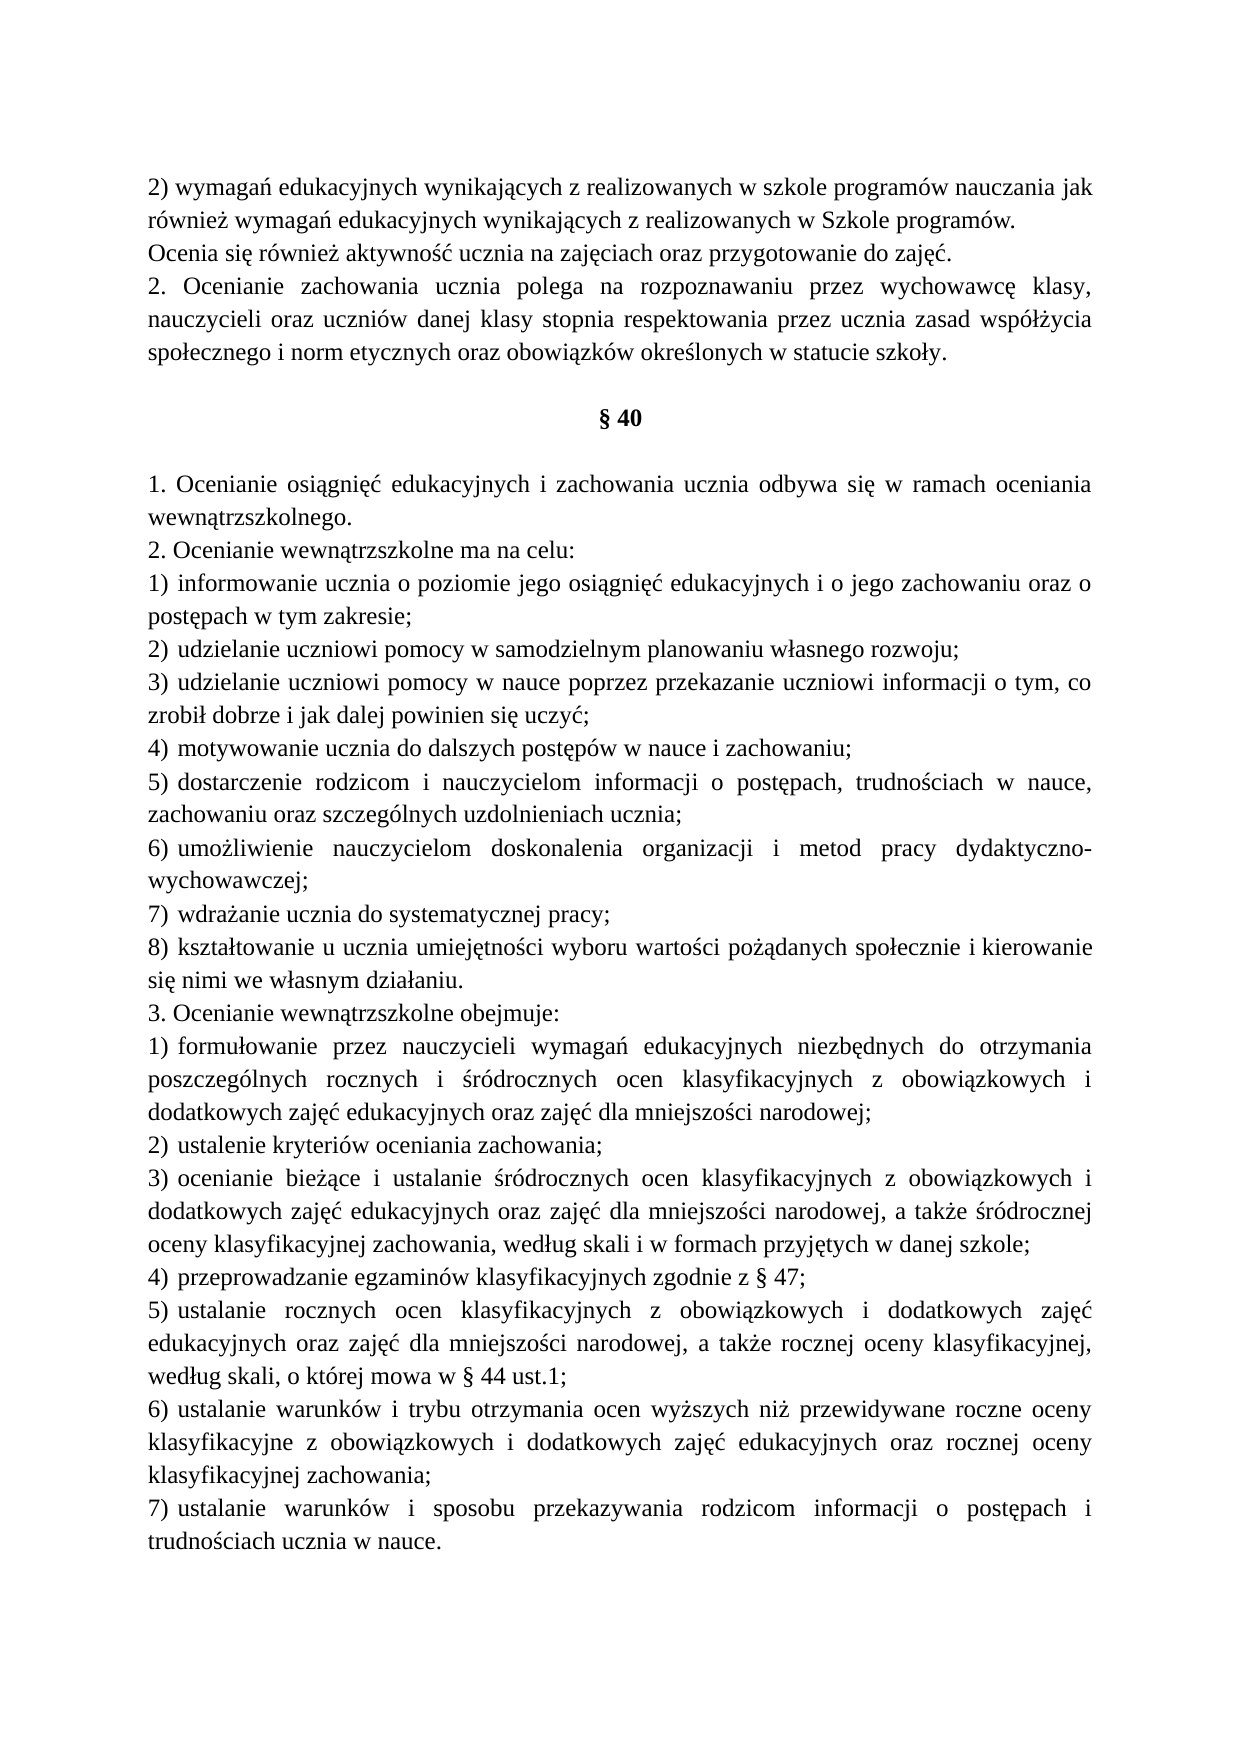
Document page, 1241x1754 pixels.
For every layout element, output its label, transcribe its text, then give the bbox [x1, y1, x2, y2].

list formułowanie przez nauczycieli wymagań edukacyjnych niezbędnych do otrzymania poszczególnych rocznych i śródrocznych ocen klasyfikacyjnych z obowiązkowych i dodatkowych zajęć edukacyjnych oraz zajęć dla mniejszości narodowej; [148, 1031, 1093, 1126]
list motywowanie ucznia do dalszych postępów w nauce i zachowaniu; [148, 733, 1093, 762]
text 1. Ocenianie osiągnięć edukacyjnych i zachowania ucznia odbywa się w ramach oceniania wewnątrzszkolnego. [148, 469, 1093, 531]
list udzielanie uczniowi pomocy w samodzielnym planowaniu własnego rozwoju; [148, 634, 1093, 663]
text Ocenia się również aktywność ucznia na zajęciach oraz przygotowanie do zajęć. [148, 238, 1093, 267]
list wdrażanie ucznia do systematycznej pracy; [148, 899, 1093, 927]
text 2. Ocenianie zachowania ucznia polega na rozpoznawaniu przez wychowawcę klasy, nauczycieli oraz uczniów danej klasy stopnia respektowania przez ucznia zasad współżycia społecznego i norm etycznych oraz obowiązków określonych w statucie szkoły. [148, 271, 1093, 366]
list dostarczenie rodzicom i nauczycielom informacji o postępach, trudnościach w nauce, zachowaniu oraz szczególnych uzdolnieniach ucznia; [148, 767, 1093, 828]
list ustalanie warunków i trybu otrzymania ocen wyższych niż przewidywane roczne oceny klasyfikacyjne z obowiązkowych i dodatkowych zajęć edukacyjnych oraz rocznej oceny klasyfikacyjnej zachowania; [148, 1394, 1093, 1489]
text 2. Ocenianie wewnątrzszkolne ma na celu: [148, 535, 1093, 564]
list ustalanie warunków i sposobu przekazywania rodzicom informacji o postępach i trudnościach ucznia w nauce. [148, 1493, 1093, 1555]
list umożliwienie nauczycielom doskonalenia organizacji i metod pracy dydaktyczno-wychowawczej; [148, 833, 1093, 894]
text § 40 [148, 403, 1093, 432]
list ocenianie bieżące i ustalanie śródrocznych ocen klasyfikacyjnych z obowiązkowych i dodatkowych zajęć edukacyjnych oraz zajęć dla mniejszości narodowej, a także śródrocznej oceny klasyfikacyjnej zachowania, według skali i w formach przyjętych w danej szkole; [148, 1163, 1093, 1258]
list udzielanie uczniowi pomocy w nauce poprzez przekazanie uczniowi informacji o tym, co zrobił dobrze i jak dalej powinien się uczyć; [148, 667, 1093, 729]
list przeprowadzanie egzaminów klasyfikacyjnych zgodnie z § 47; [148, 1262, 1093, 1291]
list ustalenie kryteriów oceniania zachowania; [148, 1130, 1093, 1158]
list informowanie ucznia o poziomie jego osiągnięć edukacyjnych i o jego zachowaniu oraz o postępach w tym zakresie; [148, 568, 1093, 630]
text 2) wymagań edukacyjnych wynikających z realizowanych w szkole programów nauczania jak również wymagań edukacyjnych wynikających z realizowanych w Szkole programów. [148, 172, 1093, 234]
list ustalanie rocznych ocen klasyfikacyjnych z obowiązkowych i dodatkowych zajęć edukacyjnych oraz zajęć dla mniejszości narodowej, a także rocznej oceny klasyfikacyjnej, według skali, o której mowa w § 44 ust.1; [148, 1295, 1093, 1390]
list kształtowanie u ucznia umiejętności wyboru wartości pożądanych społecznie i kierowanie się nimi we własnym działaniu. [148, 932, 1093, 993]
text 3. Ocenianie wewnątrzszkolne obejmuje: [148, 998, 1093, 1026]
